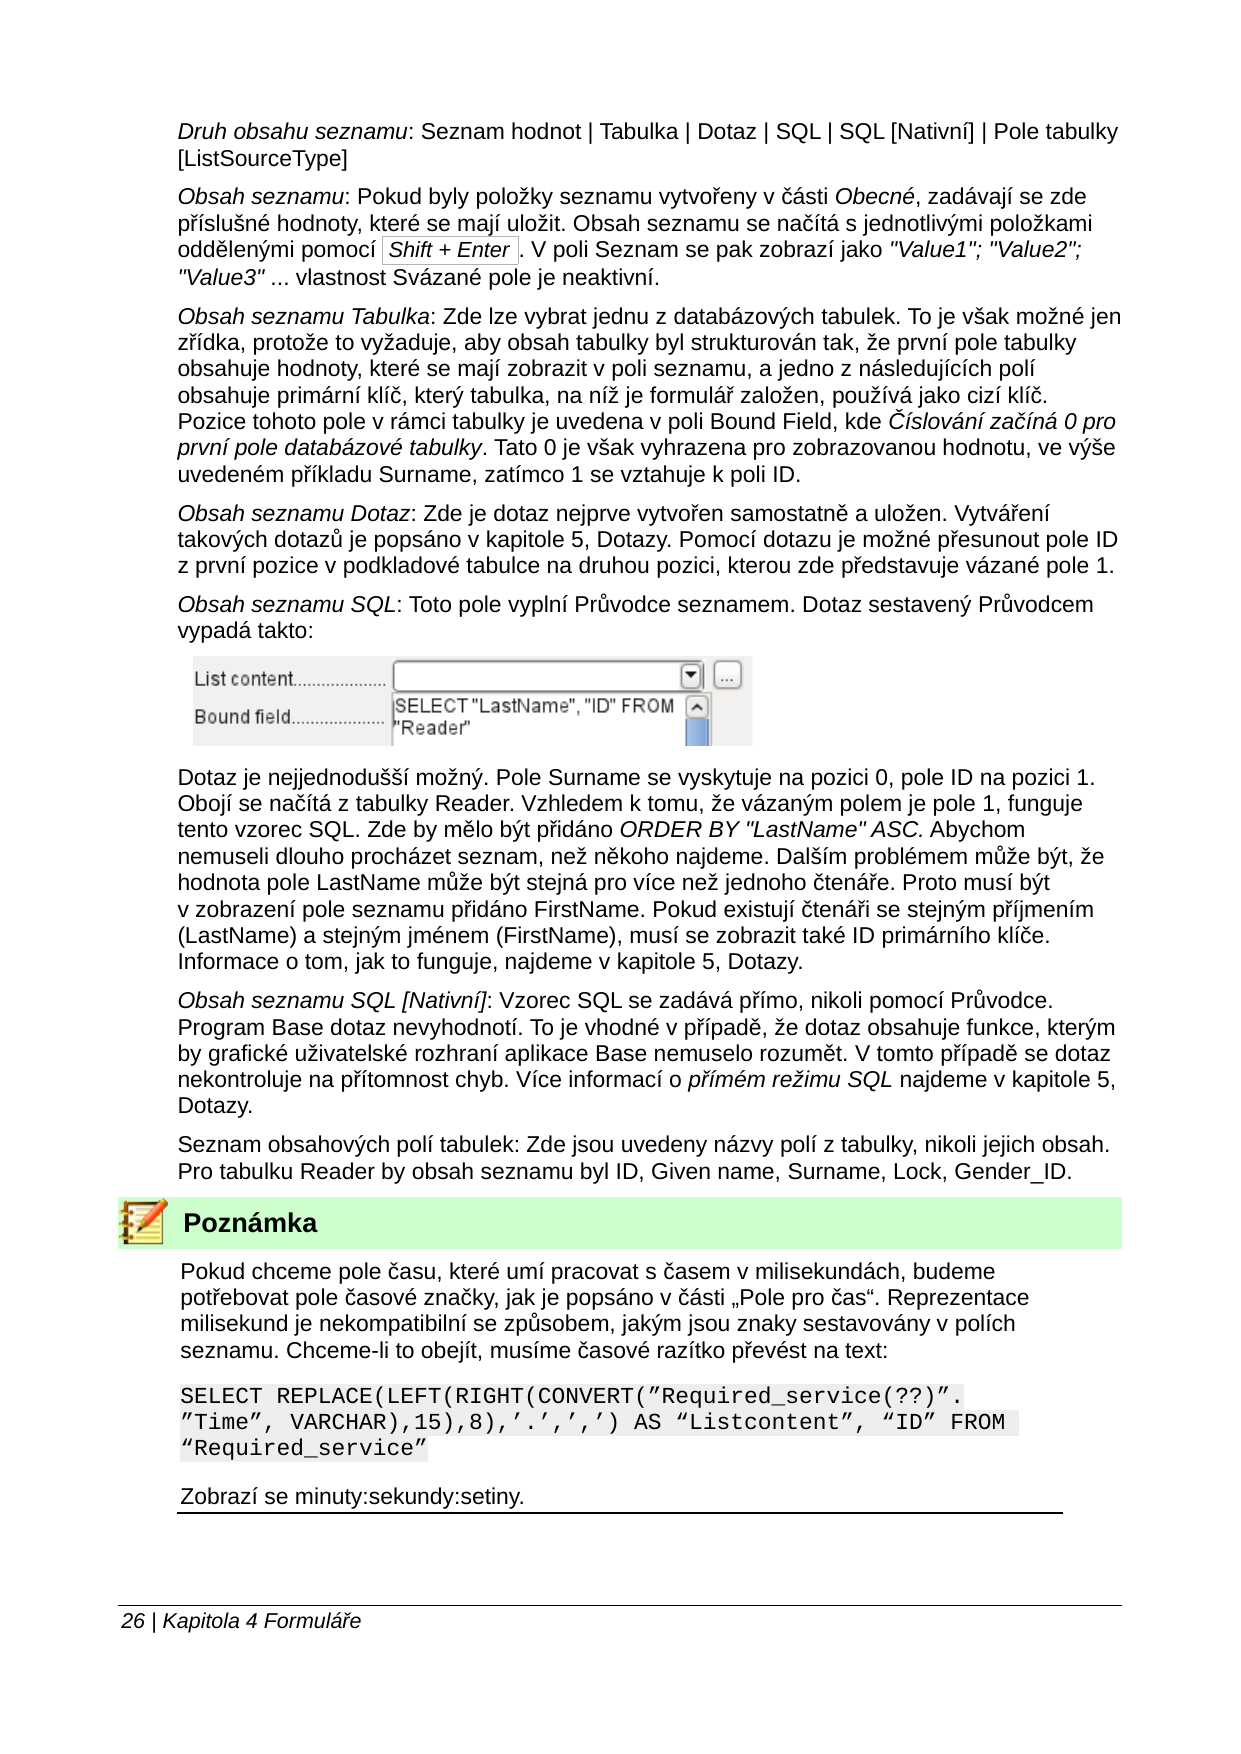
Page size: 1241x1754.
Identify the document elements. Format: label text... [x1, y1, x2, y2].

text Obsah seznamu Tabulka: Zde lze vybrat jednu z databázových tabulek. To je však možné jen zřídka, protože to vyžaduje, aby obsah tabulky byl strukturován tak, že první pole tabulky obsahuje hodnoty, které se mají zobrazit v poli seznamu, a jedno z následujících polí obsahuje primární klíč, který tabulka, na níž je formulář založen, používá jako cizí klíč. Pozice tohoto pole v rámci tabulky je uvedena v poli Bound Field, kde Číslování začíná 0 pro první pole databázové tabulky. Tato 0 je však vyhrazena pro zobrazovanou hodnotu, ve výše uvedeném příkladu Surname, zatímco 1 se vztahuje k poli ID. [177, 303, 1122, 487]
text Dotaz je nejjednodušší možný. Pole Surname se vyskytuje na pozici 0, pole ID na pozici 1. Obojí se načítá z tabulky Reader. Vzhledem k tomu, že vázaným polem je pole 1, funguje tento vzorec SQL. Zde by mělo být přidáno ORDER BY "LastName" ASC. Abychom nemuseli dlouho procházet seznam, než někoho najdeme. Dalším problémem může být, že hodnota pole LastName může být stejná pro více než jednoho čtenáře. Proto musí být v zobrazení pole seznamu přidáno FirstName. Pokud existují čtenáři se stejným příjmením (LastName) a stejným jménem (FirstName), musí se zobrazit také ID primárního klíče. Informace o tom, jak to funguje, najdeme v kapitole 5, Dotazy. [177, 764, 1122, 974]
text Pokud chceme pole času, které umí pracovat s časem v milisekundách, budeme potřebovat pole časové značky, jak je popsáno v části „Pole pro čas“. Reprezentace milisekund je nekompatibilní se způsobem, jakým jsou znaky sestavovány v polích seznamu. Chceme-li to obejít, musíme časové razítko převést na text: [177, 1254, 1063, 1363]
text SELECT REPLACE(LEFT(RIGHT(CONVERT(”Required_service(??)”. ”Time”, VARCHAR),15),8),’.’,’,’) AS “Listcontent”, “ID” FROM “Required_service” [177, 1381, 1063, 1462]
picture [193, 656, 753, 746]
text Druh obsahu seznamu: Seznam hodnot | Tabulka | Dotaz | SQL | SQL [Nativní] | Pole tabulky [ListSourceType] [177, 118, 1122, 171]
text Obsah seznamu SQL: Toto pole vyplní Průvodce seznamem. Dotaz sestavený Průvodcem vypadá takto: [177, 591, 1122, 644]
text Zobrazí se minuty:sekundy:setiny. [177, 1480, 1063, 1512]
text Seznam obsahových polí tabulek: Zde jsou uvedeny názvy polí z tabulky, nikoli jejich obsah. Pro tabulku Reader by obsah seznamu byl ID, Given name, Surname, Lock, Gender_ID. [177, 1131, 1122, 1184]
text Obsah seznamu: Pokud byly položky seznamu vytvořeny v části Obecné, zadávají se zde příslušné hodnoty, které se mají uložit. Obsah seznamu se načítá s jednotlivými položkami oddělenými pomocí Shift + Enter. V poli Seznam se pak zobrazí jako "Value1"; "Value2"; "Value3" ... vlastnost Svázané pole je neaktivní. [177, 183, 1122, 290]
text Obsah seznamu Dotaz: Zde je dotaz nejprve vytvořen samostatně a uložen. Vytváření takových dotazů je popsáno v kapitole 5, Dotazy. Pomocí dotazu je možné přesunout pole ID z první pozice v podkladové tabulce na druhou pozici, kterou zde představuje vázané pole 1. [177, 499, 1122, 579]
text Obsah seznamu SQL [Nativní]: Vzorec SQL se zadává přímo, nikoli pomocí Průvodce. Program Base dotaz nevyhodnotí. To je vhodné v případě, že dotaz obsahuje funkce, kterým by grafické uživatelské rozhraní aplikace Base nemuselo rozumět. V tomto případě se dotaz nekontroluje na přítomnost chyb. Více informací o přímém režimu SQL najdeme v kapitole 5, Dotazy. [177, 987, 1122, 1119]
subtitle Poznámka [118, 1197, 1122, 1249]
picture [119, 1197, 170, 1248]
